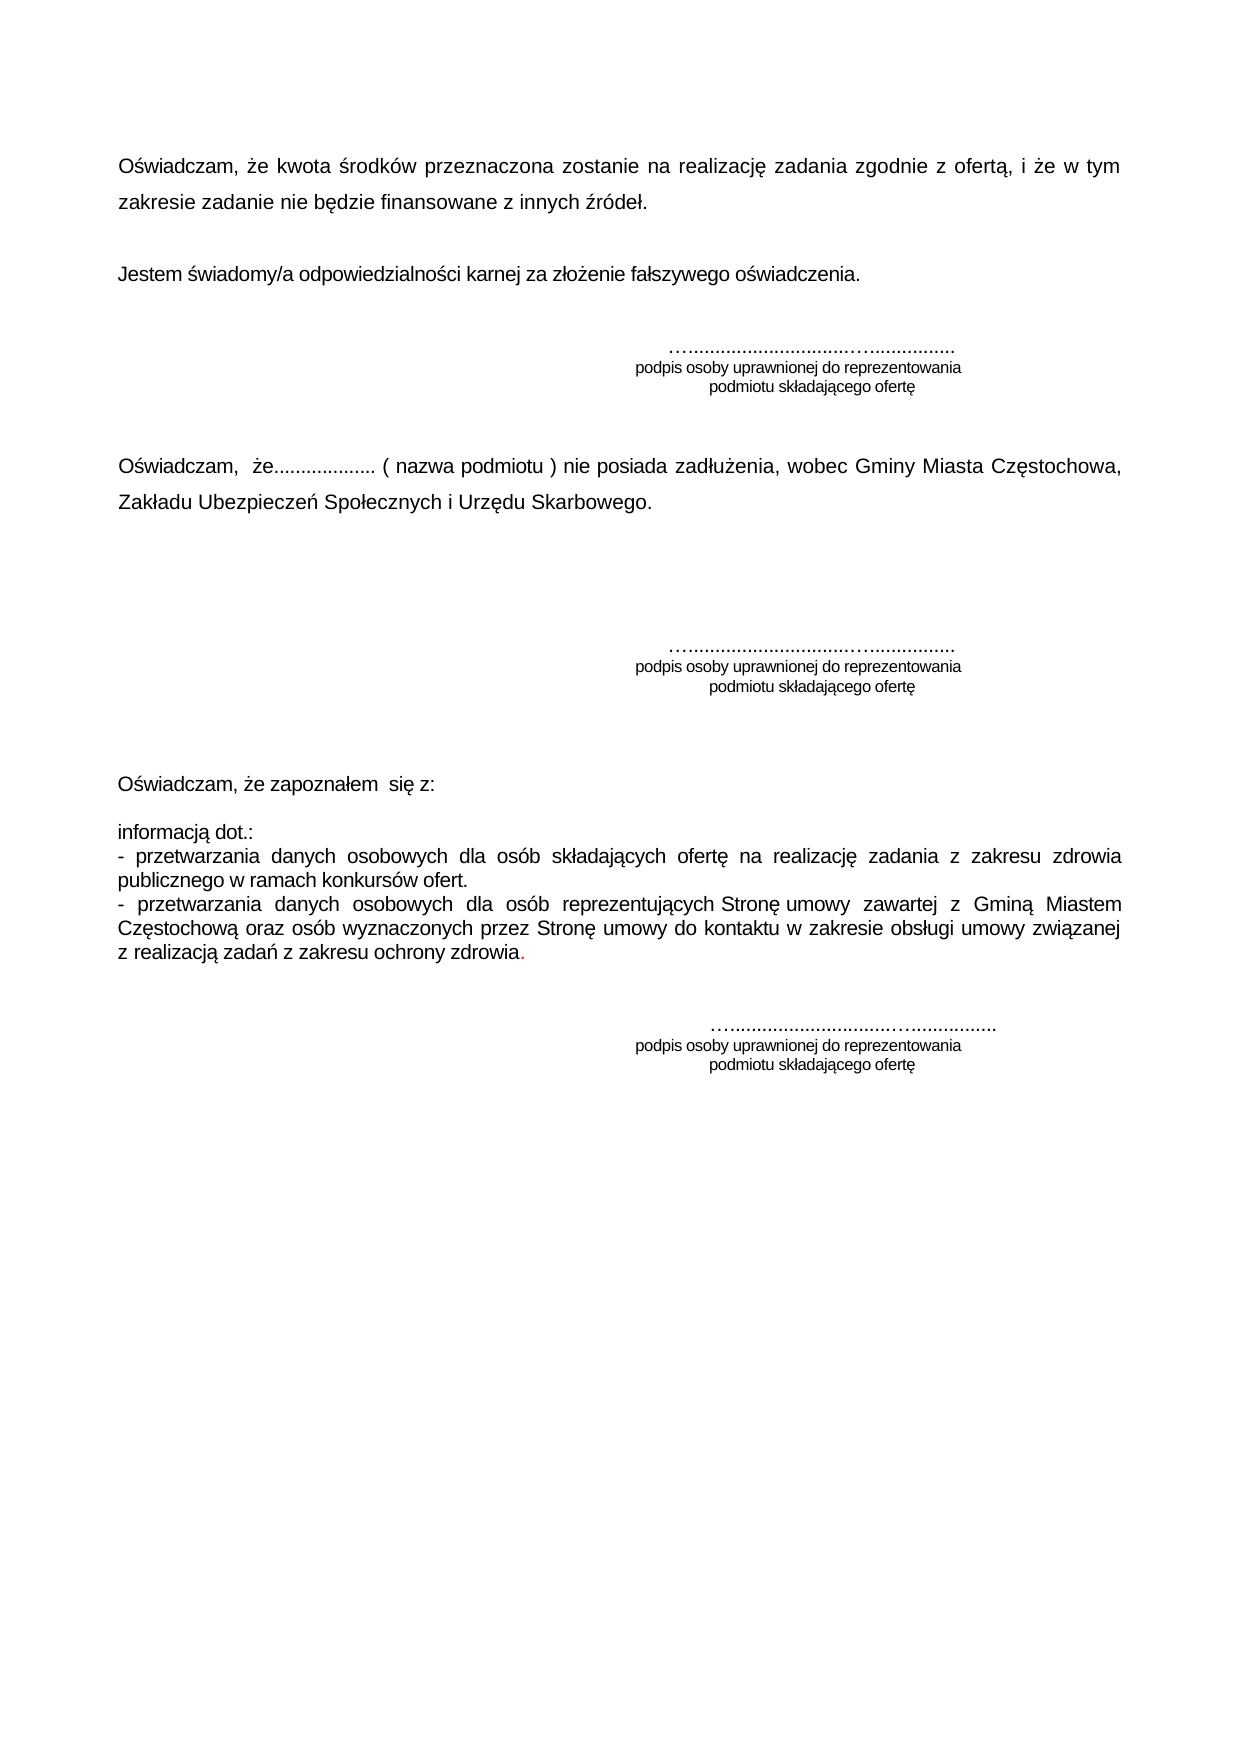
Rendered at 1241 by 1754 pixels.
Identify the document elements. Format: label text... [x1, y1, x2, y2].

text podmiotu składającego ofertę [117, 1055, 1122, 1074]
text informacją dot.: [117, 820, 1122, 844]
text …..............................…................ [117, 334, 1122, 358]
text podpis osoby uprawnionej do reprezentowania [117, 657, 1122, 676]
text Jestem świadomy/a odpowiedzialności karnej za złożenie fałszywego oświadczenia. [117, 262, 1122, 286]
text podmiotu składającego ofertę [117, 377, 1122, 396]
text podpis osoby uprawnionej do reprezentowania [117, 358, 1122, 377]
text …..............................…................ [117, 633, 1122, 657]
text - przetwarzania danych osobowych dla osób reprezentujących Stronę umowy zawartej z Gminą Miastem Częstochową oraz osób wyznaczonych przez Stronę umowy do kontaktu w zakresie obsługi umowy związanej z realizacją zadań z zakresu ochrony zdrowia. [117, 892, 1122, 964]
text podpis osoby uprawnionej do reprezentowania [117, 1036, 1122, 1055]
text Oświadczam, że kwota środków przeznaczona zostanie na realizację zadania zgodnie z ofertą, i że w tym zakresie zadanie nie będzie finansowane z innych źródeł. [118, 154, 1122, 214]
text Oświadczam, że zapoznałem się z: [117, 772, 1122, 796]
text - przetwarzania danych osobowych dla osób składających ofertę na realizację zadania z zakresu zdrowia publicznego w ramach konkursów ofert. [117, 844, 1122, 892]
text Oświadczam, że................... ( nazwa podmiotu ) nie posiada zadłużenia, wobec Gminy Miasta Częstochowa, Zakładu Ubezpieczeń Społecznych i Urzędu Skarbowego. [118, 453, 1122, 513]
text …..............................…................ [117, 1012, 1122, 1036]
text podmiotu składającego ofertę [117, 676, 1122, 696]
